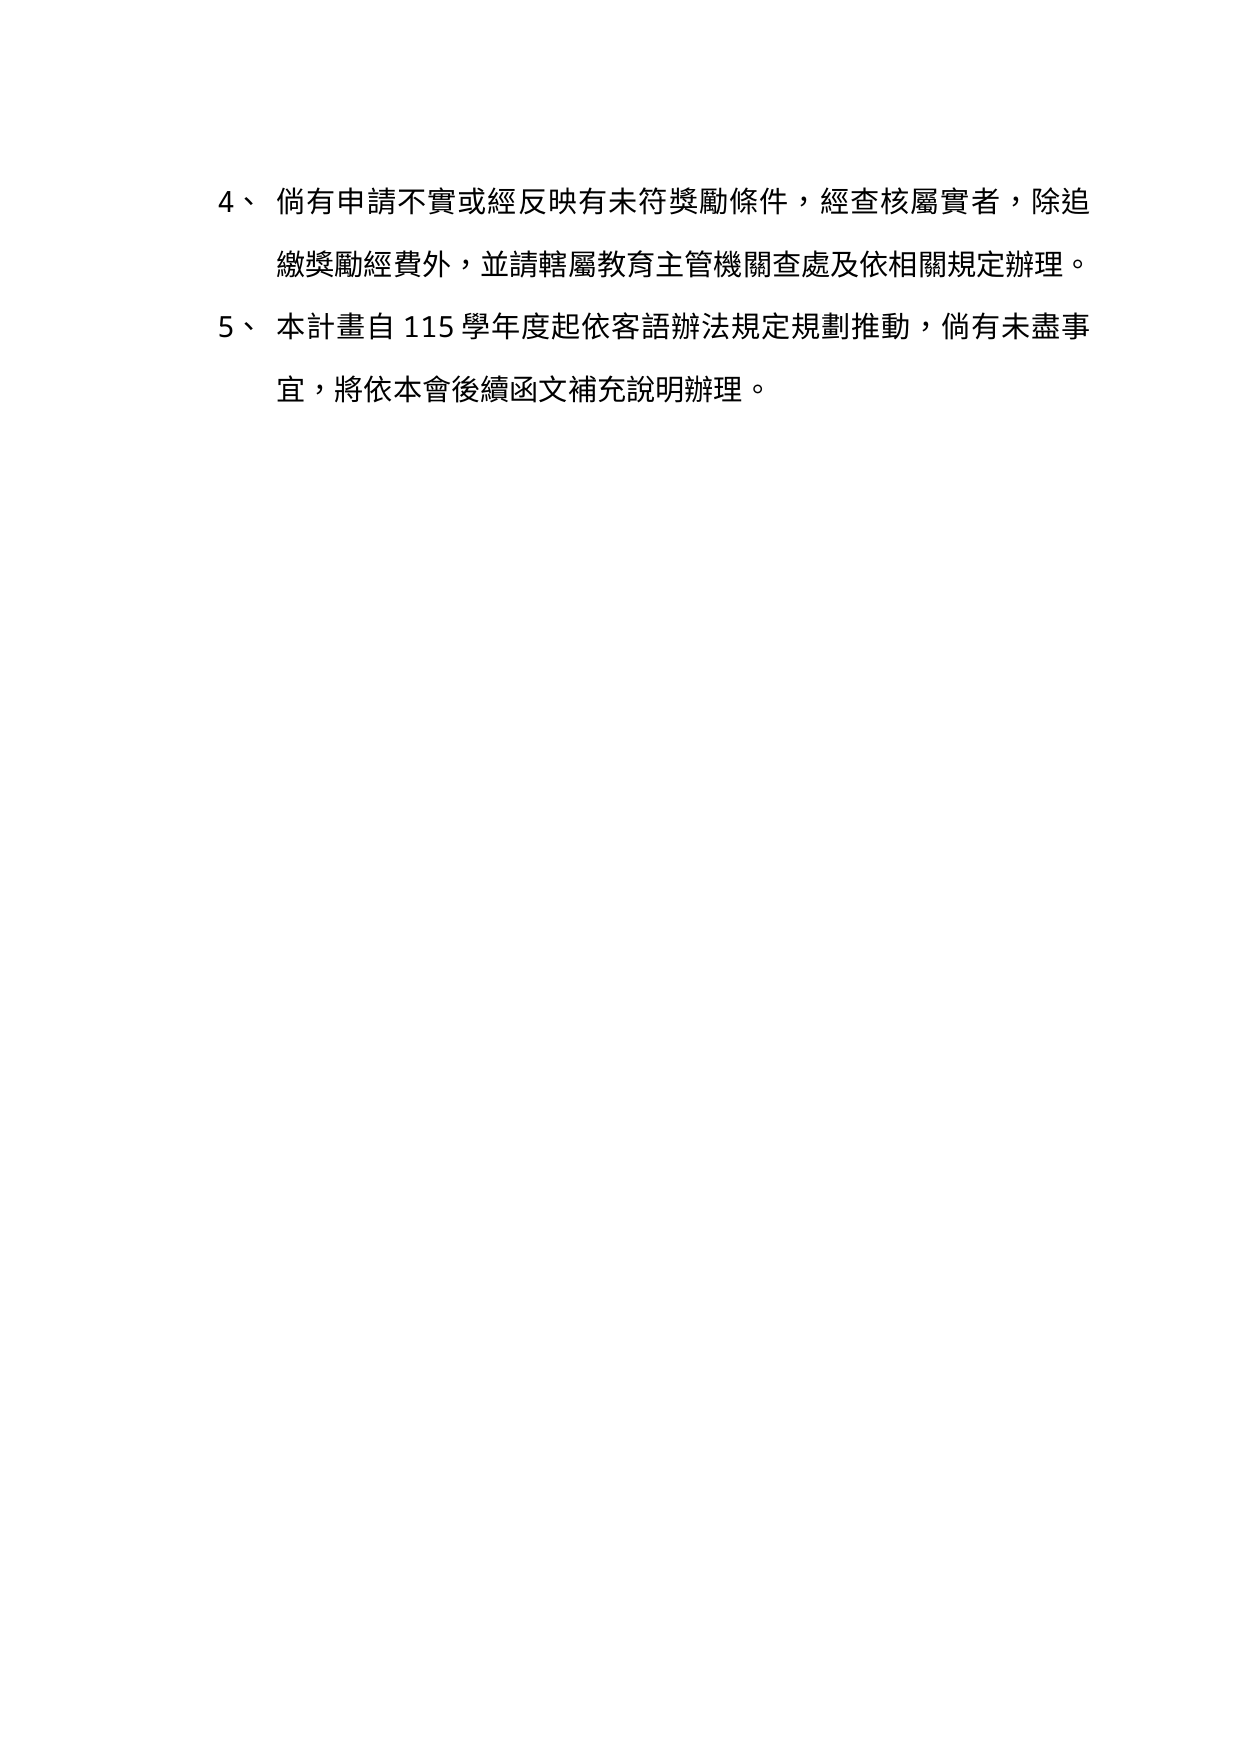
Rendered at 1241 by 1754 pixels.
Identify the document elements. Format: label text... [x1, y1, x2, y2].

list 本計畫自115學年度起依客語辦法規定規劃推動，倘有未盡事宜，將依本會後續函文補充說明辦理。 [217, 283, 1093, 408]
list 倘有申請不實或經反映有未符獎勵條件，經查核屬實者，除追繳獎勵經費外，並請轄屬教育主管機關查處及依相關規定辦理。 [217, 158, 1093, 283]
